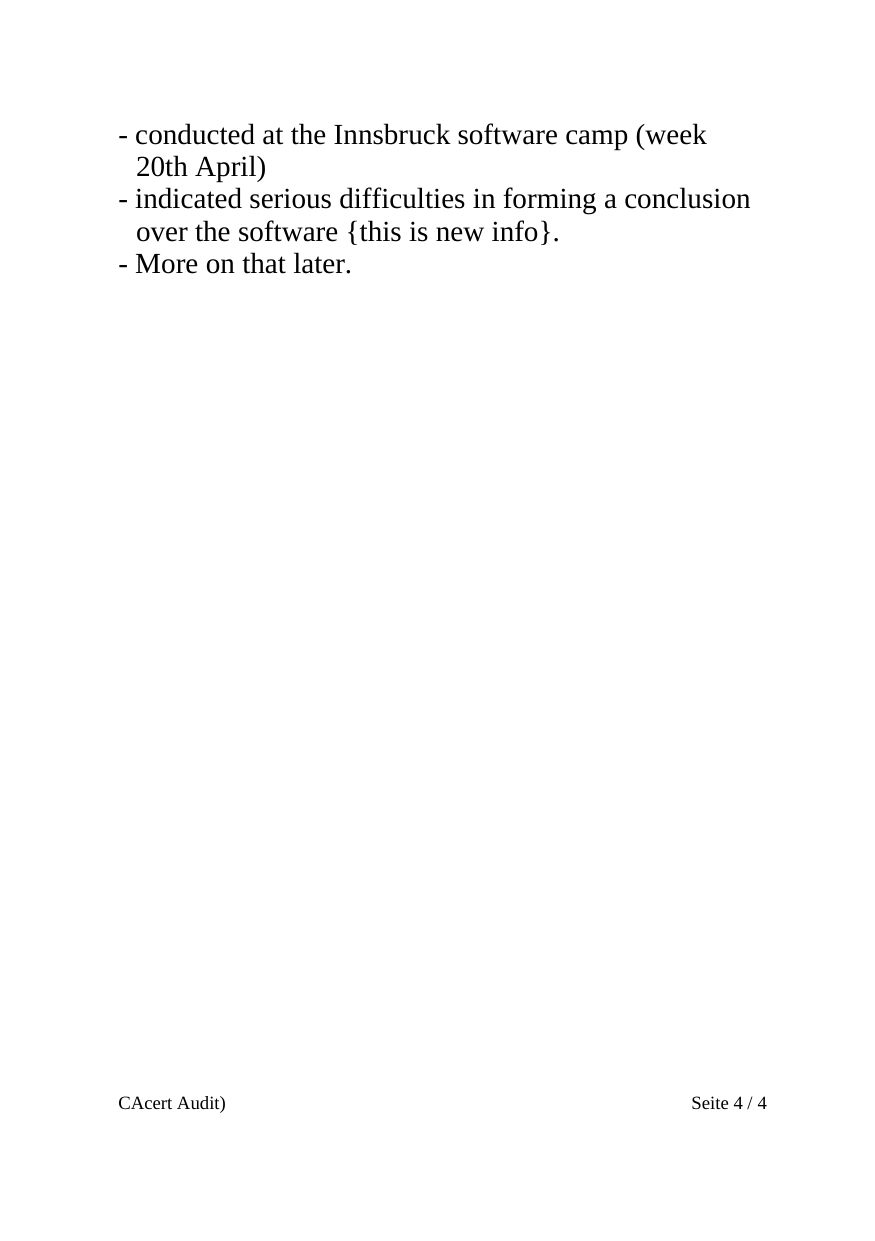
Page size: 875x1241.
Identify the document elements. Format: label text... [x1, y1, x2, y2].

text - indicated serious difficulties in forming a conclusion over the software {this is new info}. [118, 183, 756, 247]
text - More on that later. [118, 247, 756, 279]
text - conducted at the Innsbruck software camp (week 20th April) [118, 118, 756, 183]
